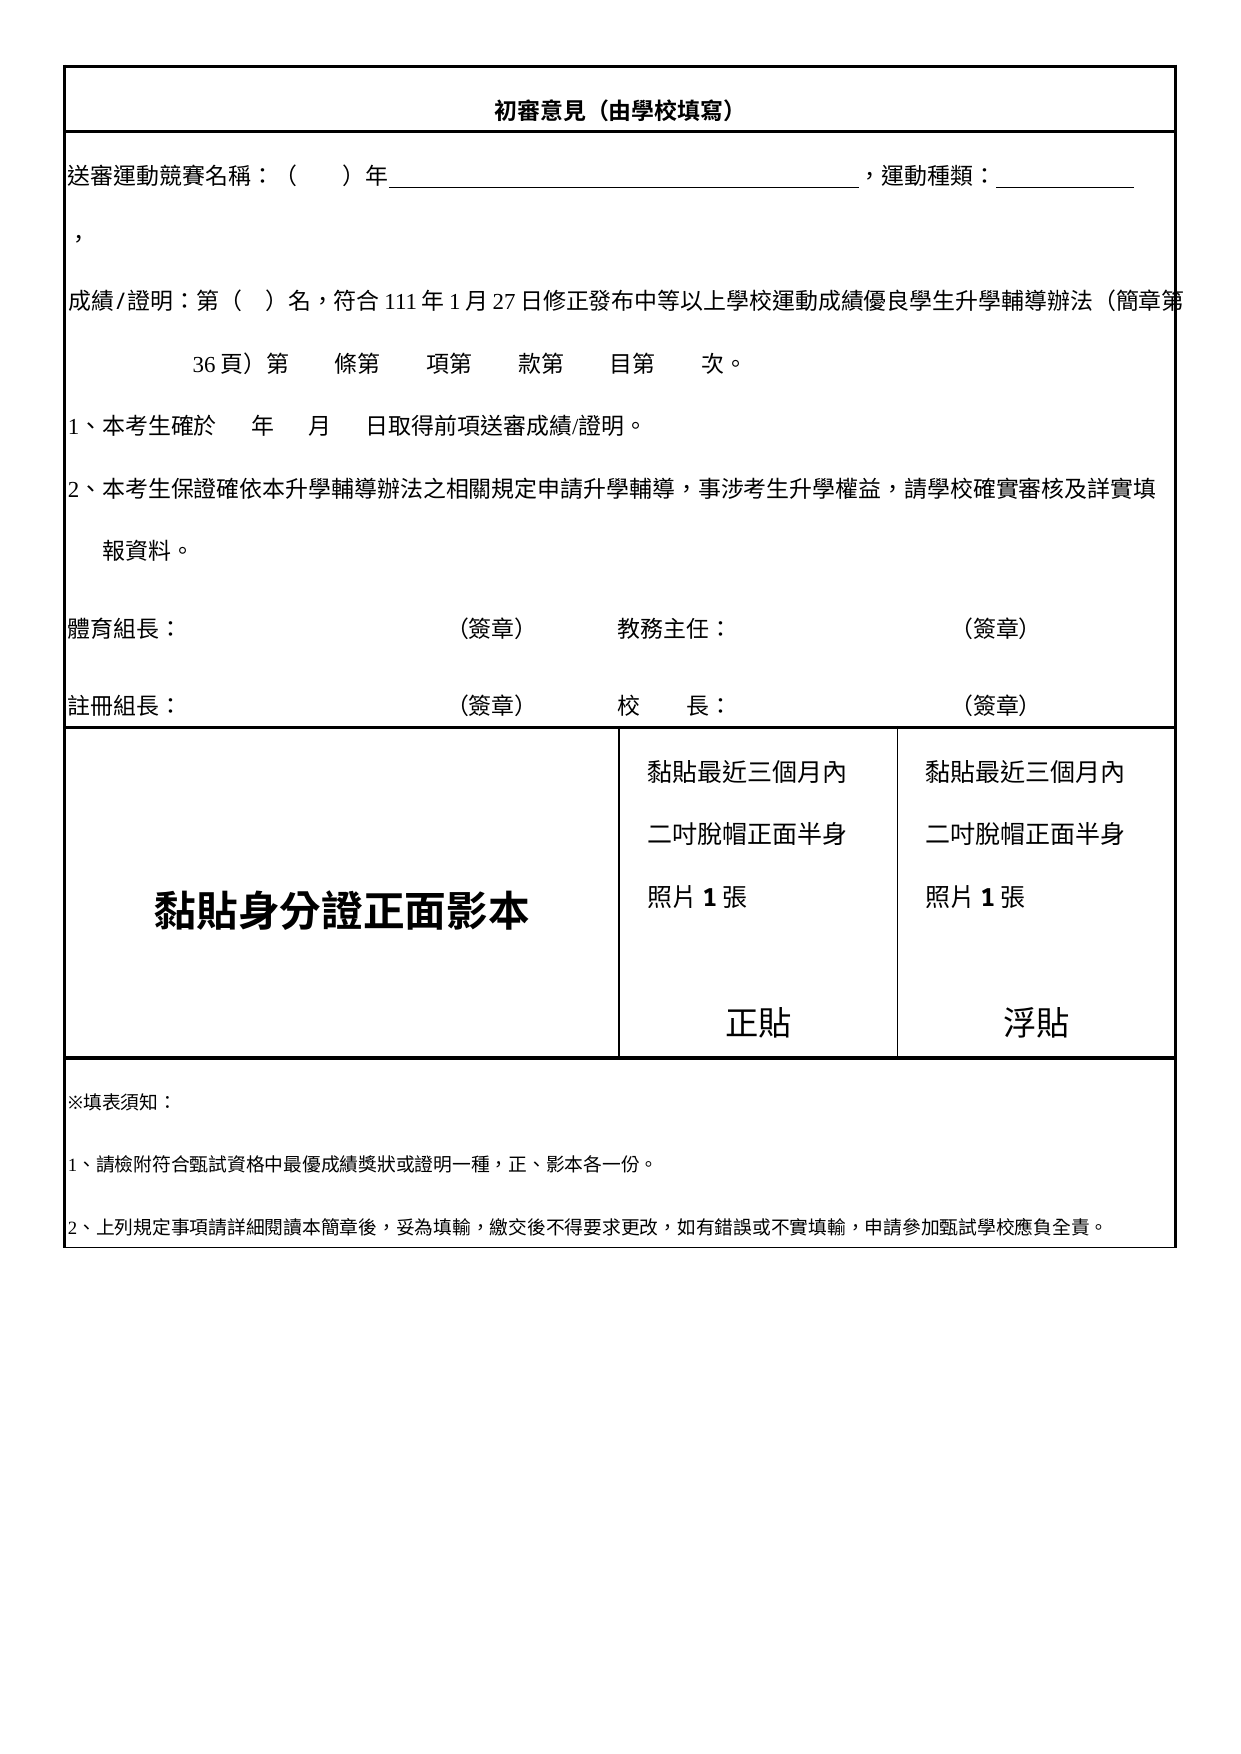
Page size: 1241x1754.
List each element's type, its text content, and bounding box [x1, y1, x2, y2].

table_cell ※填表須知： 1、請檢附符合甄試資格中最優成績獎狀或證明一種，正、影本各一份。 2、上列規定事項請詳細閱讀本簡章後，妥為填輸，繳交後不得要求更改，如有錯誤或不實填輸，申請參加甄試學校應負全責。 [66, 1060, 1174, 1247]
table_cell 黏貼最近三個月內二吋脫帽正面半身照片1張 浮貼 （照片與志願表同式） [898, 729, 1174, 1056]
table_cell 黏貼身分證正面影本 [66, 729, 618, 1056]
table_cell 送審運動競賽名稱：（ ）年 ，運動種類： ， 成績/證明：第（ ）名，符合111年1月27日修正發布中等以上學校運動成績優良學生升學輔導辦法（簡章第36頁）第 條第 項第 款第 目第 次。 1、本考生確於 年 月 日取得前項送審成績/證明。 2、本考生保證確依本升學輔導辦法之相關規定申請升學輔導，事涉考生升學權益，請學校確實審核及詳實填報資料。 體育組長： （簽章） 教務主任： （簽章） 註冊組長： （簽章） 校 長： （簽章） [66, 133, 1174, 726]
table_cell 黏貼最近三個月內二吋脫帽正面半身照片1張 正貼 （照片與志願表同式） [620, 729, 897, 1056]
table_cell 初審意見（由學校填寫） [66, 68, 1174, 130]
